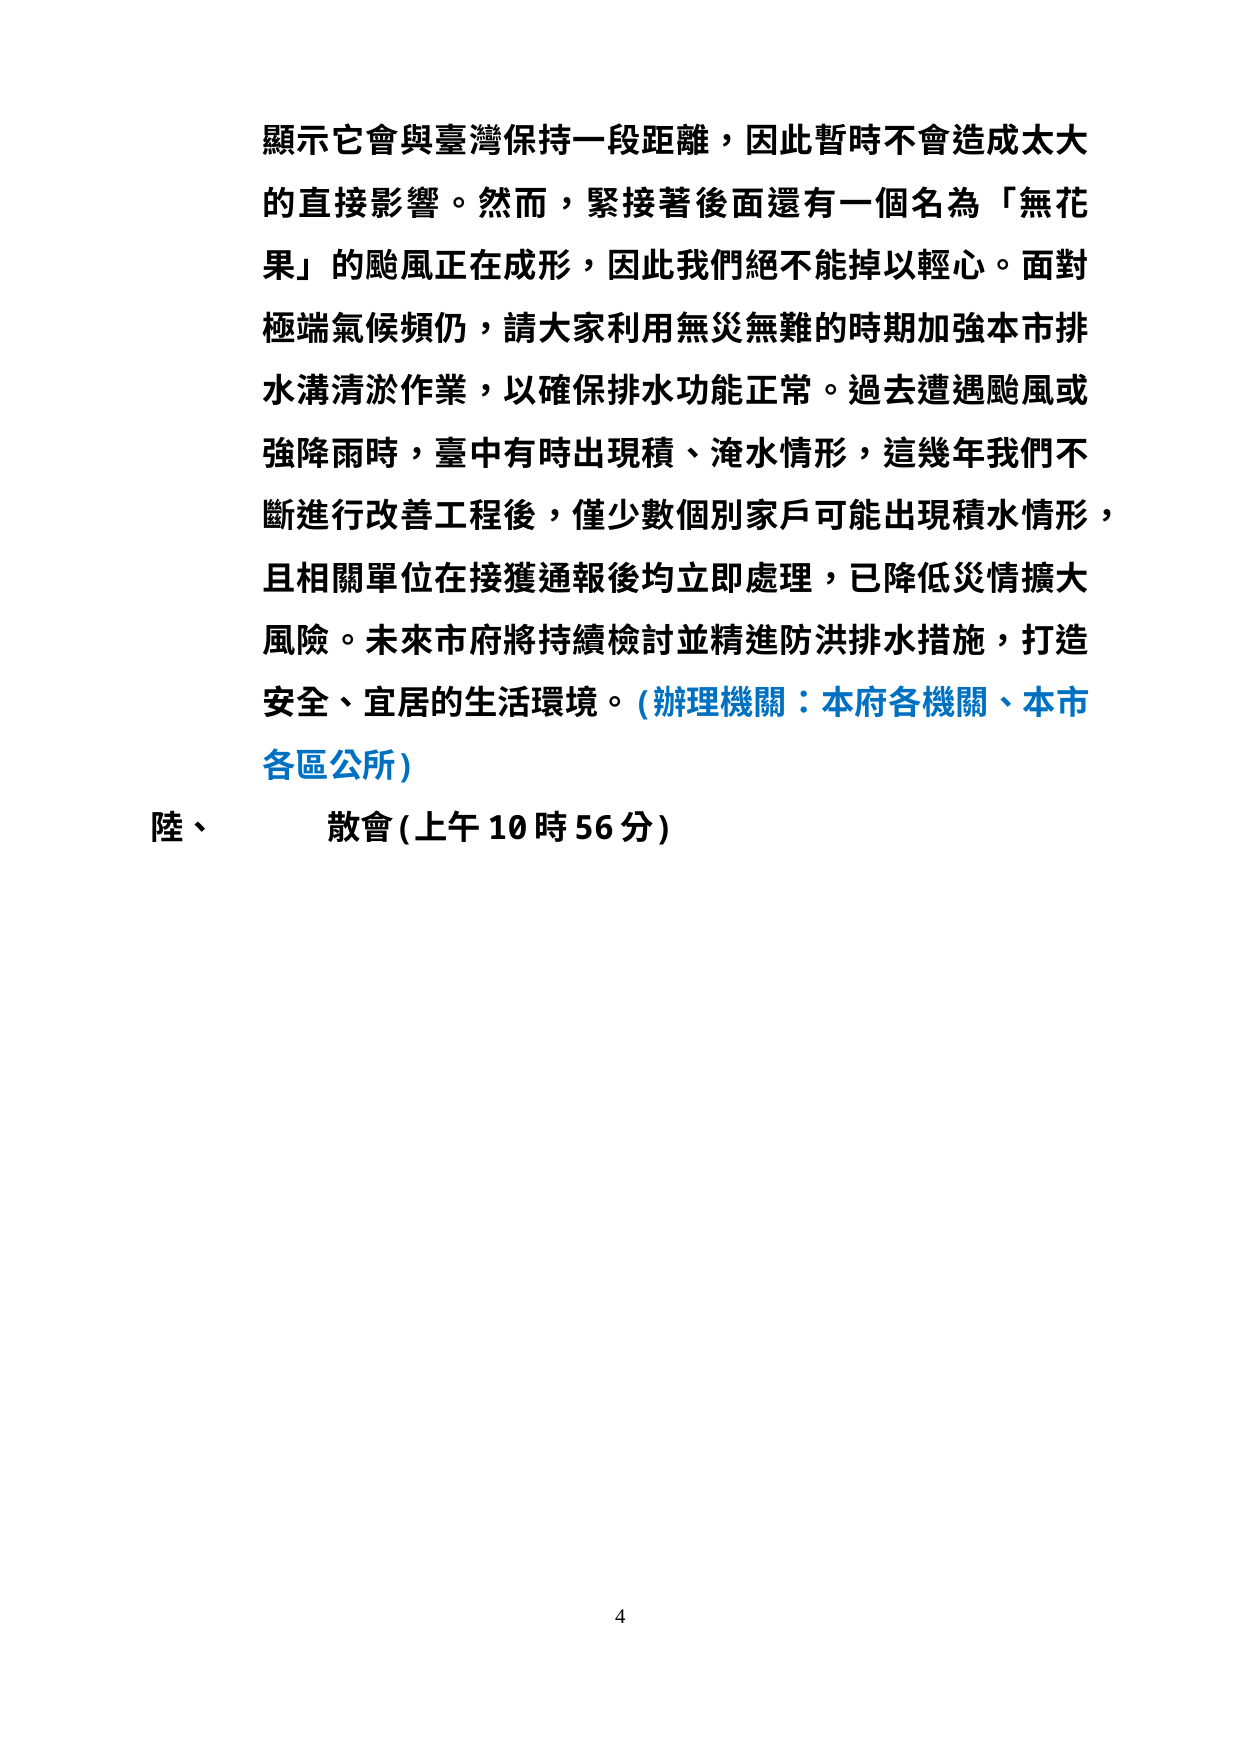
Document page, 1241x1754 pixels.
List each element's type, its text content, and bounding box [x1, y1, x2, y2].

list 散會(上午10時56分) [150, 784, 1090, 846]
list 今早我密切關注了氣象資訊，原本我們擔心的「米克拉」颱風雖已增強為強烈颱風，但目前各國預測路徑都顯示它會與臺灣保持一段距離，因此暫時不會造成太大的直接影響。然而，緊接著後面還有一個名為「無花果」的颱風正在成形，因此我們絕不能掉以輕心。面對極端氣候頻仍，請大家利用無災無難的時期加強本市排水溝清淤作業，以確保排水功能正常。過去遭遇颱風或強降雨時，臺中有時出現積、淹水情形，這幾年我們不斷進行改善工程後，僅少數個別家戶可能出現積水情形，且相關單位在接獲通報後均立即處理，已降低災情擴大風險。未來市府將持續檢討並精進防洪排水措施，打造安全、宜居的生活環境。(辦理機關：本府各機關、本市各區公所) [194, 96, 1090, 784]
